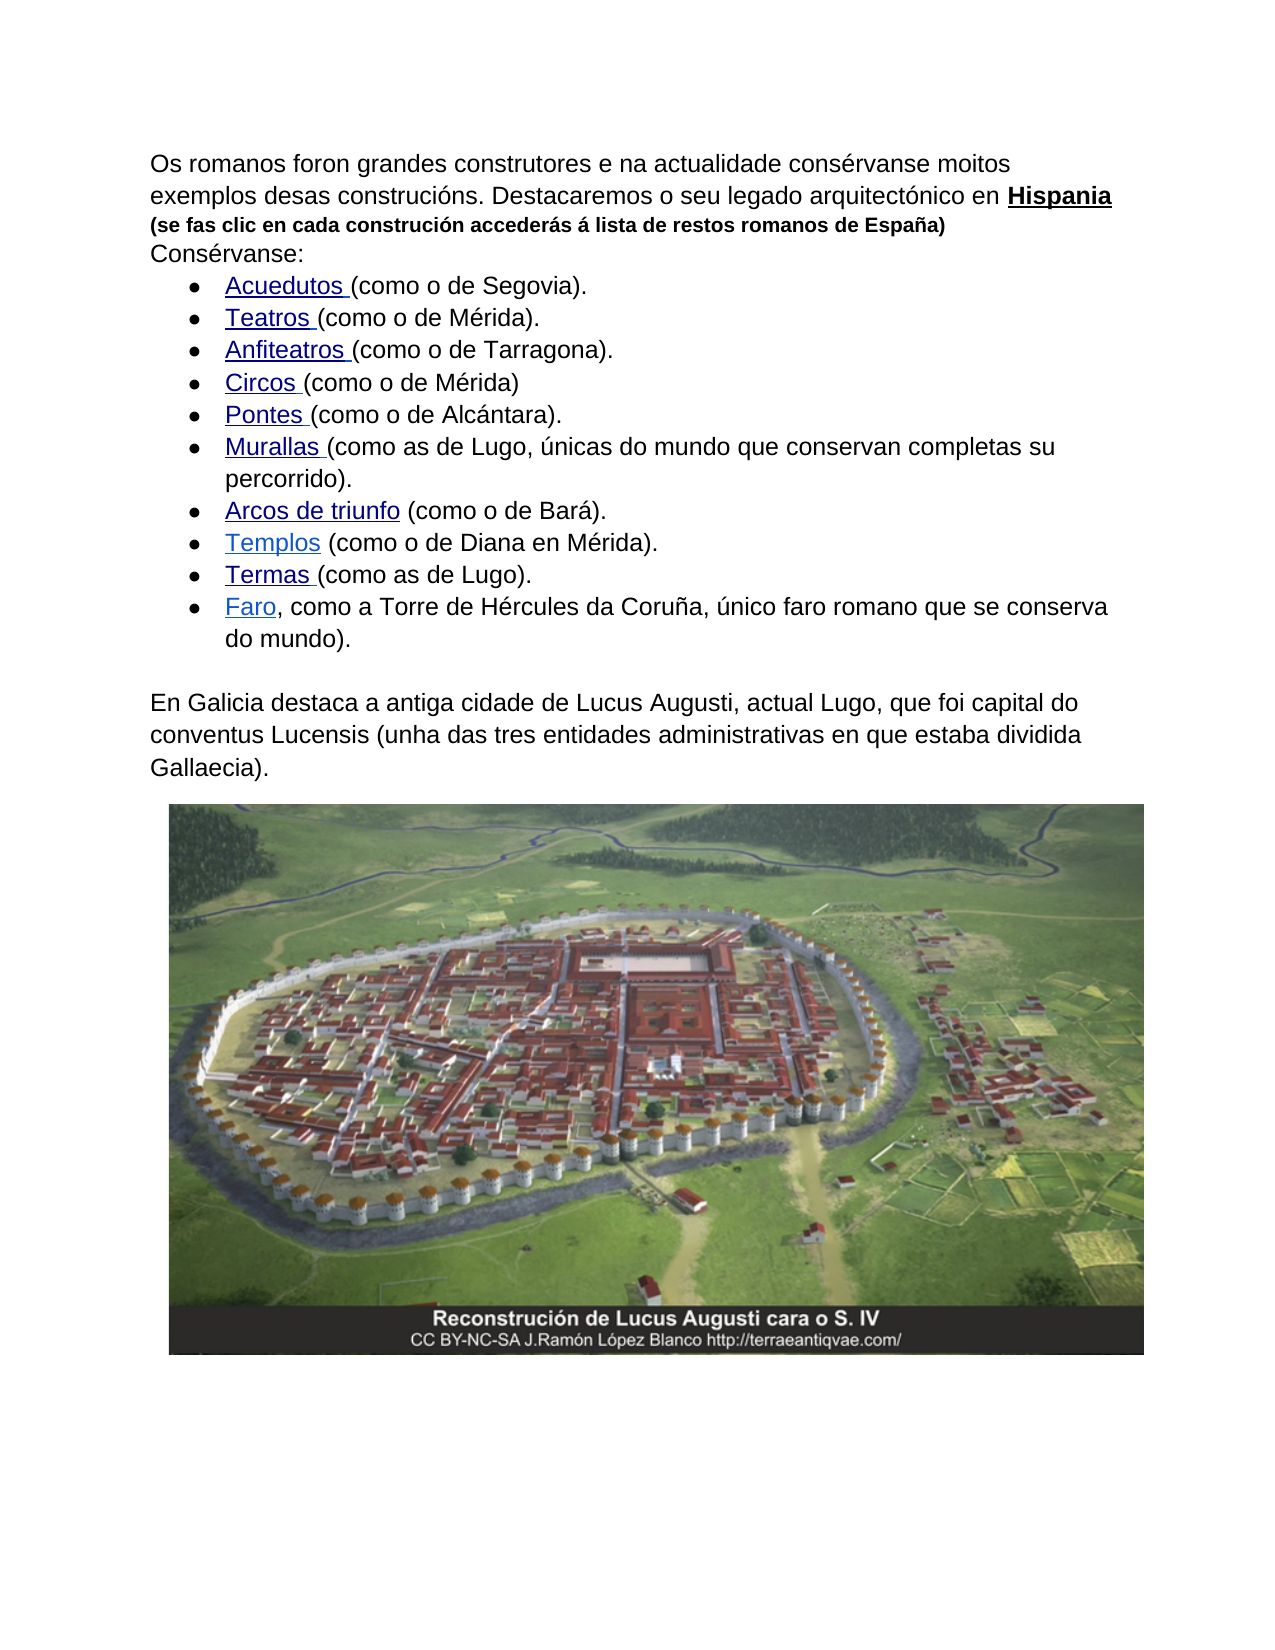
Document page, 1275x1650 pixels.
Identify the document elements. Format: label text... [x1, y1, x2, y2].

list Templos (como o de Diana en Mérida). [187, 529, 1125, 557]
list Anfiteatros (como o de Tarragona). [187, 336, 1125, 364]
list Murallas (como as de Lugo, únicas do mundo que conservan completas su percorrido). [187, 433, 1125, 493]
list Arcos de triunfo (como o de Bará). [187, 497, 1125, 525]
list Circos (como o de Mérida) [187, 368, 1125, 396]
text En Galicia destaca a antiga cidade de Lucus Augusti, actual Lugo, que foi capital do conventus Lucensis (unha das tres entidades administrativas en que estaba dividida Gallaecia). [150, 689, 1125, 781]
list Pontes (como o de Alcántara). [187, 401, 1125, 428]
list Faro, como a Torre de Hércules da Coruña, único faro romano que se conserva do mundo). [187, 593, 1125, 653]
picture [168, 804, 1144, 1355]
list Termas (como as de Lugo). [187, 561, 1125, 589]
text Consérvanse: [150, 240, 1125, 268]
text Os romanos foron grandes construtores e na actualidade consérvanse moitos exemplos desas construcións. Destacaremos o seu legado arquitectónico en Hispania (se fas clic en cada construción accederás á lista de restos romanos de España) [150, 150, 1125, 237]
list Teatros (como o de Mérida). [187, 304, 1125, 332]
list Acuedutos (como o de Segovia). [187, 272, 1125, 300]
